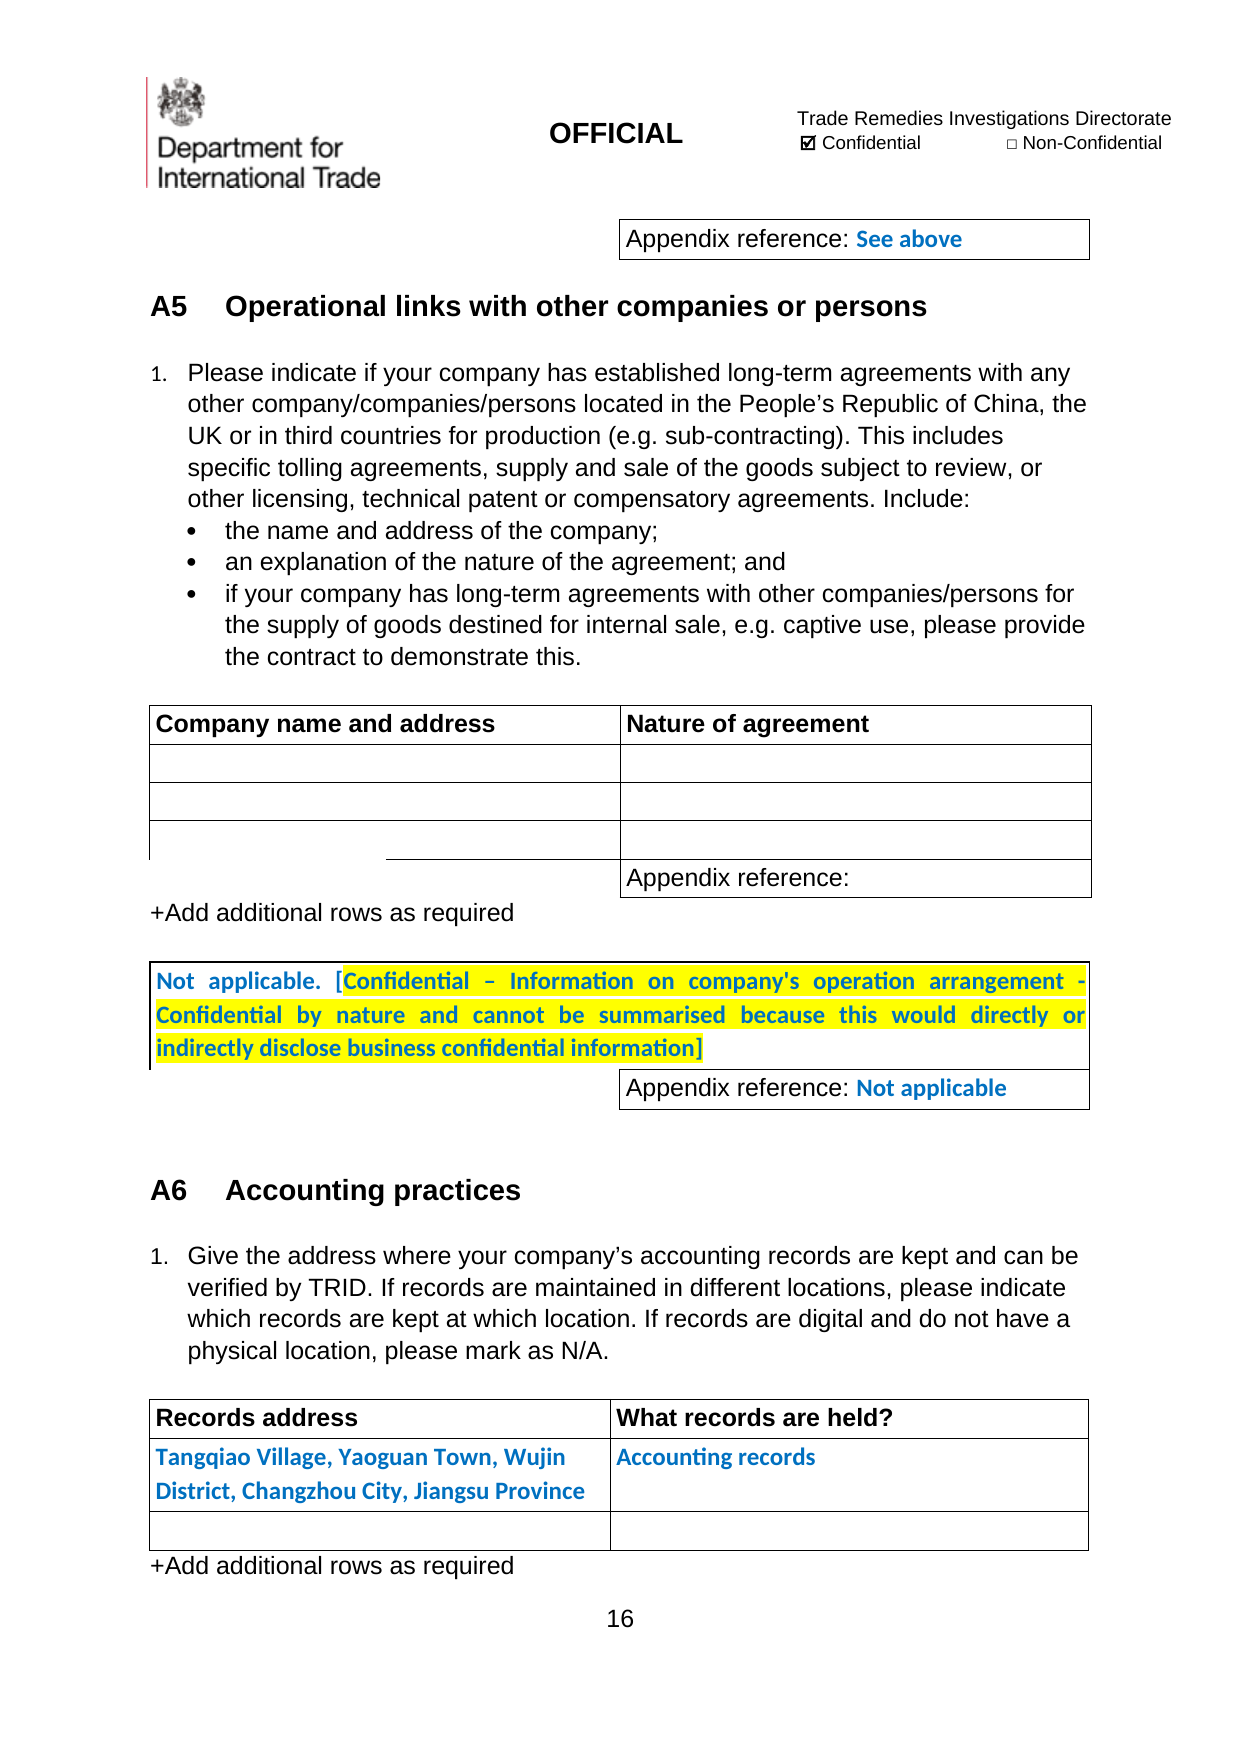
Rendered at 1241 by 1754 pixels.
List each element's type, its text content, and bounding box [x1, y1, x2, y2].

table_cell [150, 1512, 610, 1549]
text +Add additional rows as required [150, 898, 1090, 927]
table_cell [150, 745, 620, 782]
table_cell [611, 1512, 1088, 1549]
list Please indicate if your company has established long-term agreements with any other company/companies/persons located in the People’s Republic of China, the UK or in third countries for production (e.g. sub-contracting). This includes specific tolling agreements, supply and sale of the goods subject to review, or other licensing, technical patent or compensatory agreements. Include: [150, 357, 1090, 513]
text +Add additional rows as required [150, 1551, 1090, 1579]
subtitle A6 Accounting practices [150, 1173, 1090, 1206]
table_cell [621, 821, 1091, 859]
table_header Not applicable. [Confidential – Information on company's operation arrangement - Confidential by nature and cannot be summarised because this would directly or indirectly disclose business confidential information] [151, 963, 1089, 1068]
table_cell [150, 783, 620, 820]
table_cell [621, 783, 1091, 820]
table_cell [150, 1070, 619, 1108]
table_cell Appendix reference: See above [620, 220, 1089, 259]
table_cell [150, 220, 619, 259]
subtitle A5 Operational links with other companies or persons [150, 289, 1090, 323]
table_cell Tangqiao Village, Yaoguan Town, Wujin District, Changzhou City, Jiangsu Province [150, 1439, 610, 1511]
table_cell Appendix reference: Not applicable [620, 1070, 1089, 1108]
table_cell [621, 745, 1091, 782]
table_cell Appendix reference: [621, 860, 1091, 897]
table_header Records address [150, 1400, 610, 1437]
table_cell [150, 860, 386, 897]
table_header Company name and address [150, 706, 620, 743]
table_header What records are held? [611, 1400, 1088, 1437]
table_cell [150, 821, 620, 859]
table_cell Accounting records [611, 1439, 1088, 1511]
list the name and address of the company; [187, 516, 1090, 544]
list an explanation of the nature of the agreement; and [187, 547, 1090, 576]
table_header Nature of agreement [621, 706, 1091, 743]
list Give the address where your company’s accounting records are kept and can be verified by TRID. If records are maintained in different locations, please indicate which records are kept at which location. If records are digital and do not have a physical location, please mark as N/A. [150, 1241, 1090, 1364]
list if your company has long-term agreements with other companies/persons for the supply of goods destined for internal sale, e.g. captive use, please provide the contract to demonstrate this. [187, 579, 1090, 671]
table_cell [386, 860, 620, 897]
